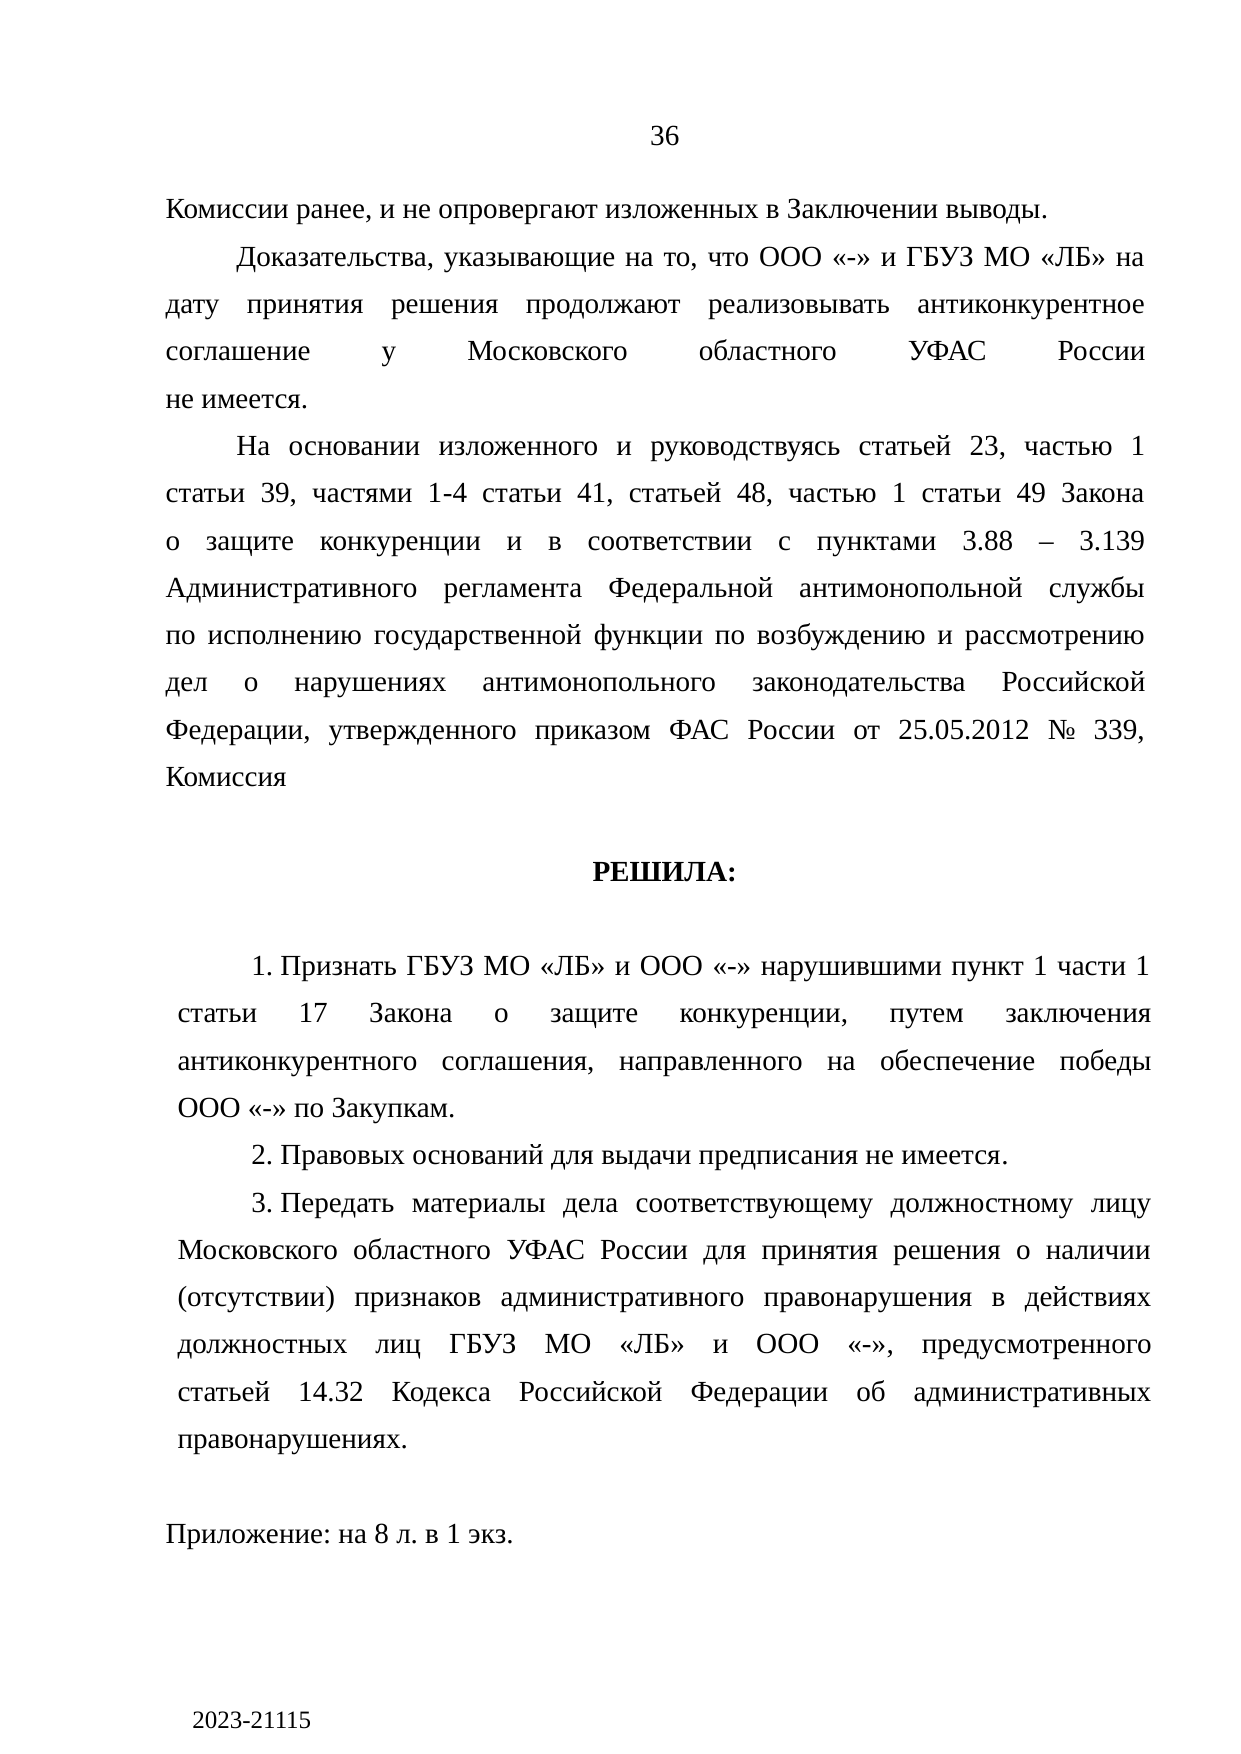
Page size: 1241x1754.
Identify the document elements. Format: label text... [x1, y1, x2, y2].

text 3. Передать материалы дела соответствующему должностному лицу Московского областного УФАС России для принятия решения о наличии (отсутствии) признаков административного правонарушения в действиях должностных лиц ГБУЗ МО «ЛБ» и ООО «-», предусмотренного статьей 14.32 Кодекса Российской Федерации об административных правонарушениях. [177, 1174, 1152, 1458]
text РЕШИЛА: [177, 843, 1152, 891]
text 2. Правовых оснований для выдачи предписания не имеется. [177, 1127, 1152, 1174]
text 1. Признать ГБУЗ МО «ЛБ» и ООО «-» нарушившими пункт 1 части 1 статьи 17 Закона о защите конкуренции, путем заключения антиконкурентного соглашения, направленного на обеспечение победы ООО «-» по Закупкам. [177, 938, 1152, 1127]
text Комиссии ранее, и не опровергают изложенных в Заключении выводы. [165, 181, 1146, 228]
text Приложение: на 8 л. в 1 экз. [165, 1505, 1146, 1553]
text На основании изложенного и руководствуясь статьей 23, частью 1 статьи 39, частями 1-4 статьи 41, статьей 48, частью 1 статьи 49 Закона о защите конкуренции и в соответствии с пунктами 3.88 – 3.139 Административного регламента Федеральной антимонопольной службы по исполнению государственной функции по возбуждению и рассмотрению дел о нарушениях антимонопольного законодательства Российской Федерации, утвержденного приказом ФАС России от 25.05.2012 № 339, Комиссия [165, 418, 1146, 796]
text Доказательства, указывающие на то, что ООО «-» и ГБУЗ МО «ЛБ» на дату принятия решения продолжают реализовывать антиконкурентное соглашение у Московского областного УФАС России не имеется. [165, 228, 1146, 418]
